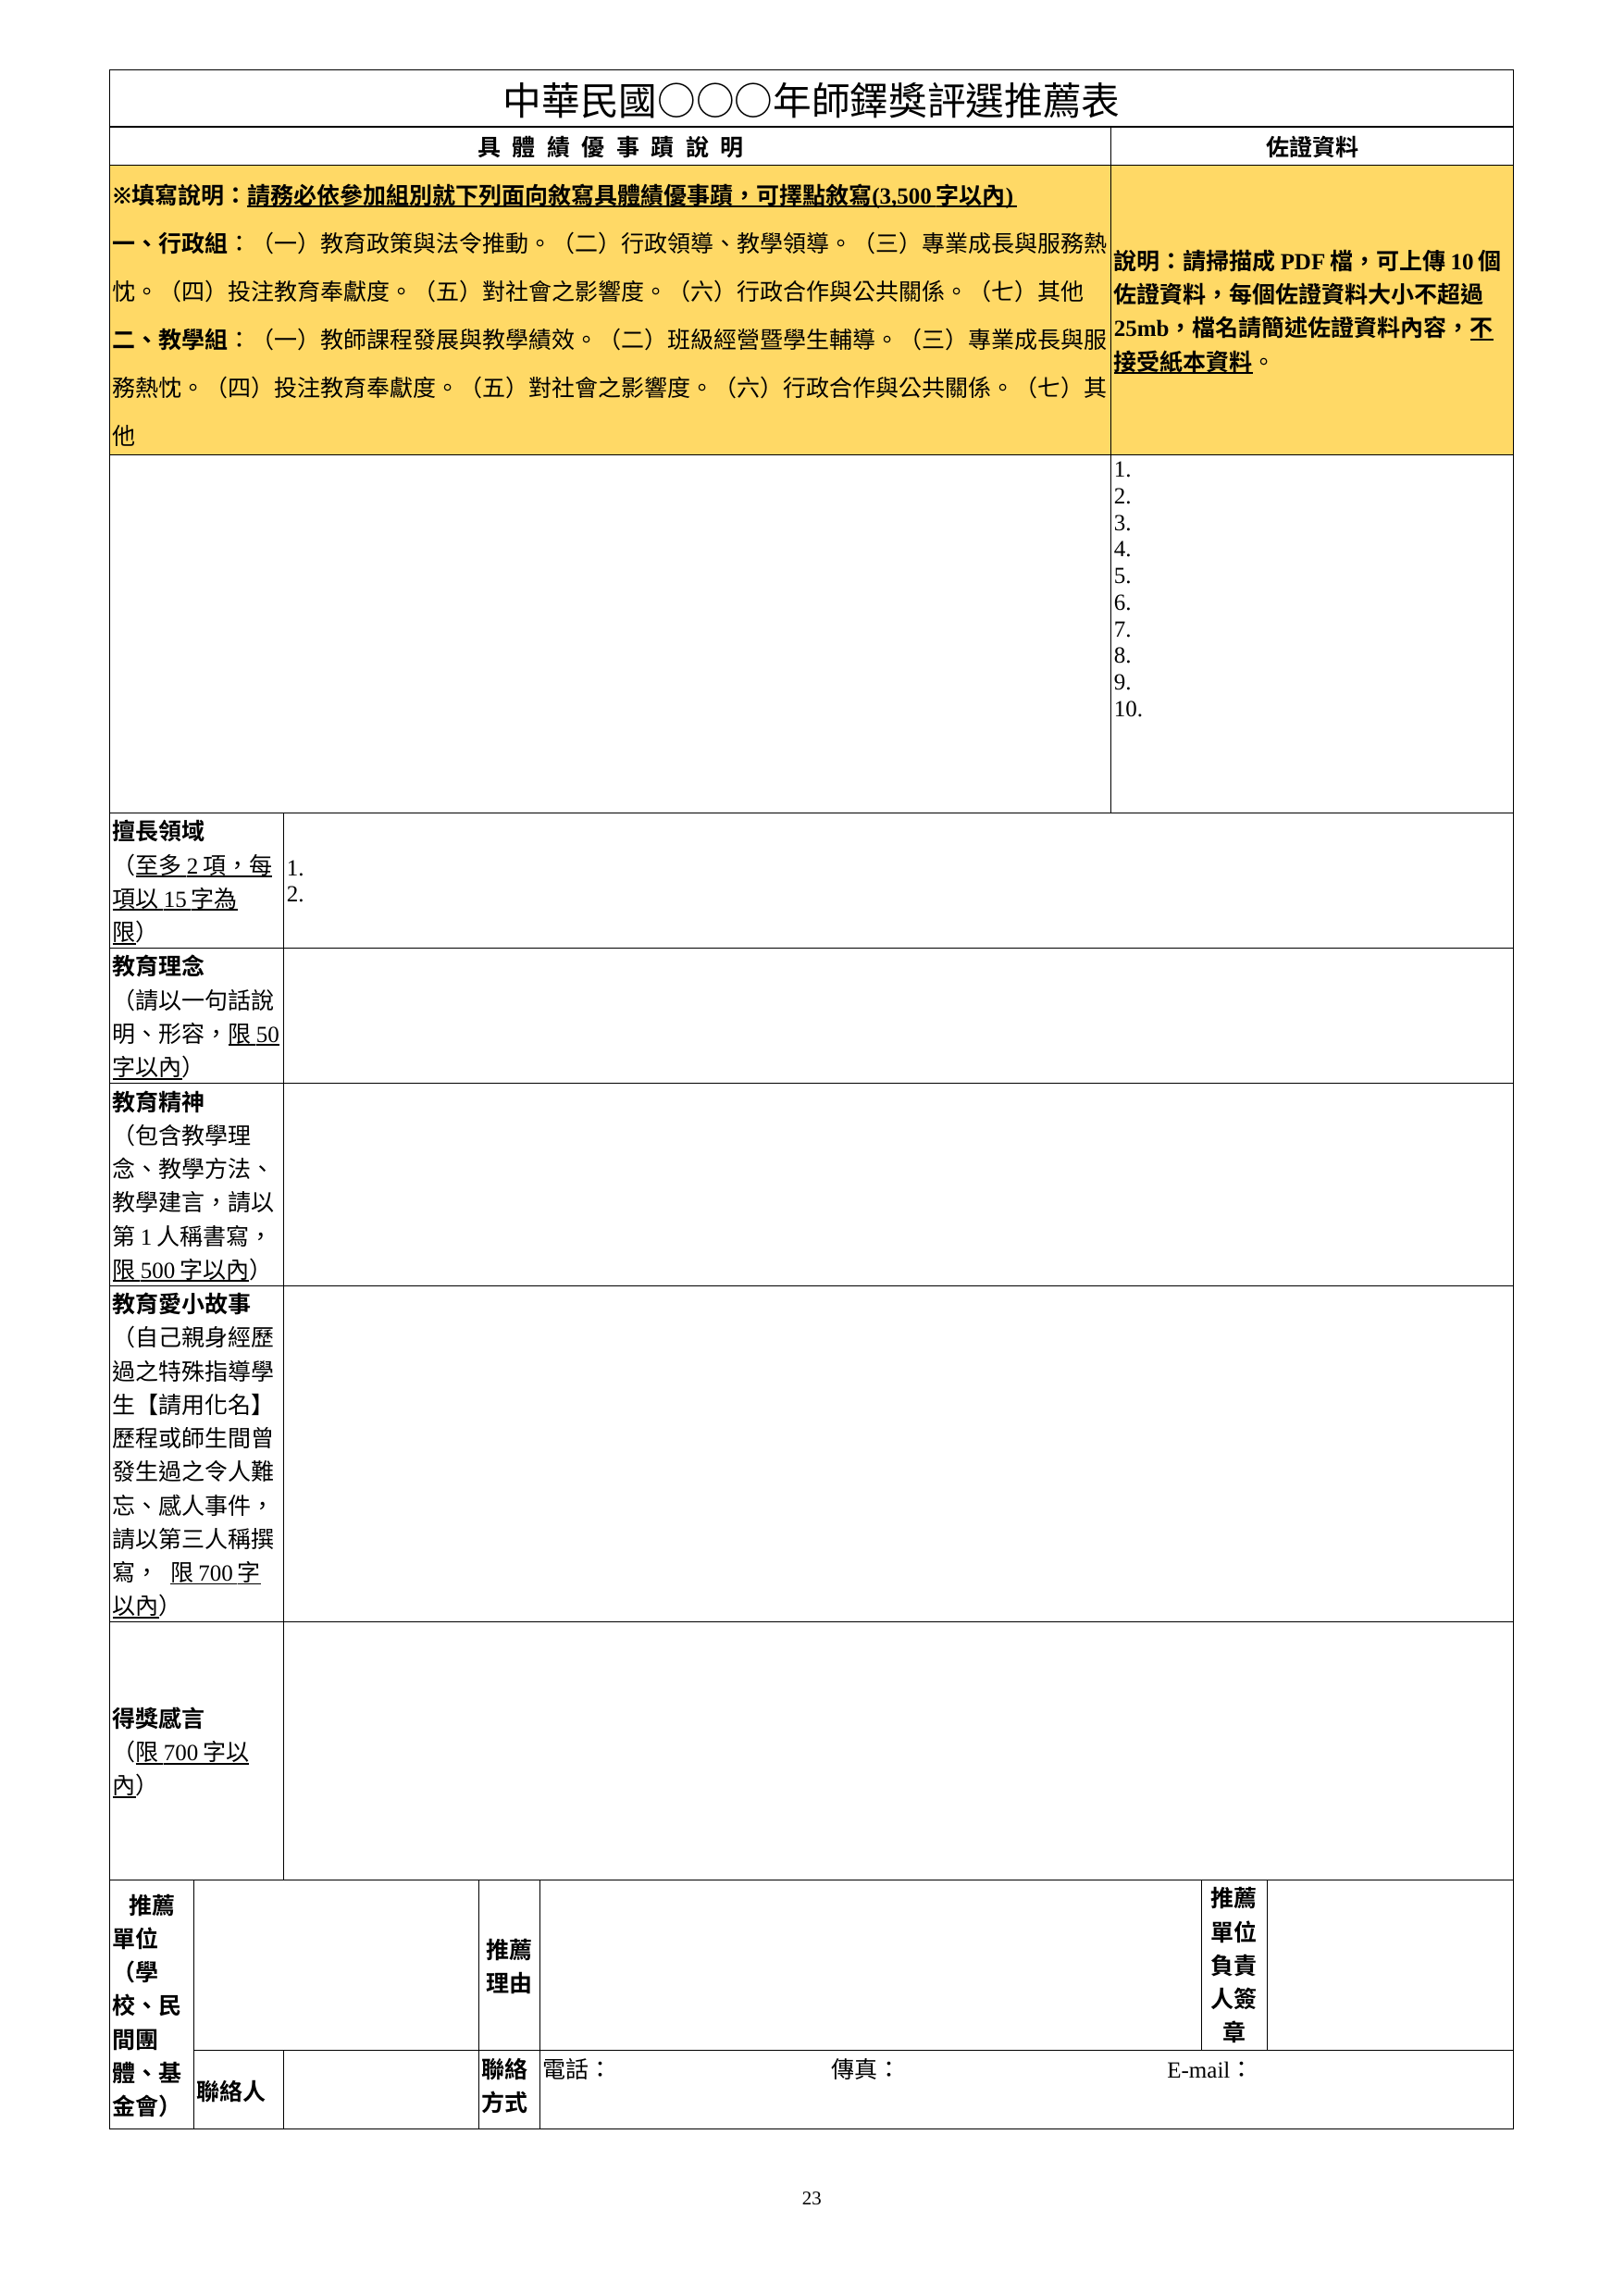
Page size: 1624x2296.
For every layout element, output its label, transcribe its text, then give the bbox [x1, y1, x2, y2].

table_cell [284, 1084, 1513, 1285]
table_cell ※填寫說明：請務必依參加組別就下列面向敘寫具體績優事蹟，可擇點敘寫(3,500字以內) 一、行政組：（一）教育政策與法令推動。（二）行政領導、教學領導。（三）專業成長與服務熱忱。（四）投注教育奉獻度。（五）對社會之影響度。（六）行政合作與公共關係。（七）其他 二、教學組：（一）教師課程發展與教學績效。（二）班級經營暨學生輔導。（三）專業成長與服務熱忱。（四）投注教育奉獻度。（五）對社會之影響度。（六）行政合作與公共關係。（七）其他 [110, 166, 1110, 454]
table_cell 1. 2. [284, 813, 1513, 948]
table_cell [1268, 1880, 1513, 2050]
table_cell 教育愛小故事 （自己親身經歷過之特殊指導學生【請用化名】歷程或師生間曾發生過之令人難忘、感人事件，請以第三人稱撰寫， 限700字以內） [110, 1286, 283, 1621]
table_header 中華民國○○○年師鐸獎評選推薦表 [110, 70, 1513, 126]
table_cell 教育理念 （請以一句話說明、形容，限50字以內） [110, 949, 283, 1083]
table_cell 具 體 績 優 事 蹟 說 明 [110, 128, 1110, 165]
table_cell 推薦理由 [479, 1880, 539, 2050]
table_cell [284, 1622, 1513, 1880]
table_cell 聯絡人 [194, 2051, 283, 2128]
table_cell [540, 1880, 1201, 2050]
table_cell 教育精神 （包含教學理念、教學方法、教學建言，請以第1人稱書寫，限500字以內） [110, 1084, 283, 1285]
table_cell [284, 949, 1513, 1083]
table_cell [194, 1880, 478, 2050]
table_cell 佐證資料 [1111, 128, 1513, 165]
table_cell 電話： 傳真： E-mail： [540, 2051, 1513, 2128]
table_cell 說明：請掃描成PDF檔，可上傳10個佐證資料，每個佐證資料大小不超過25mb，檔名請簡述佐證資料內容，不接受紙本資料。 [1111, 166, 1513, 454]
table_cell [284, 1286, 1513, 1621]
table_cell [110, 455, 1110, 813]
table_cell 推薦單位負責人簽章 [1202, 1880, 1267, 2050]
table_cell 1. 2. 3. 4. 5. 6. 7. 8. 9. 10. [1111, 455, 1513, 813]
table_cell 聯絡 方式 [479, 2051, 539, 2128]
table_cell 得獎感言 （限700字以內） [110, 1622, 283, 1880]
table_cell [284, 2051, 478, 2128]
table_cell 擅長領域 （至多2項，每項以15字為限） [110, 813, 283, 948]
table_cell 推薦 單位（學校、民間團體、基金會） [110, 1880, 193, 2128]
